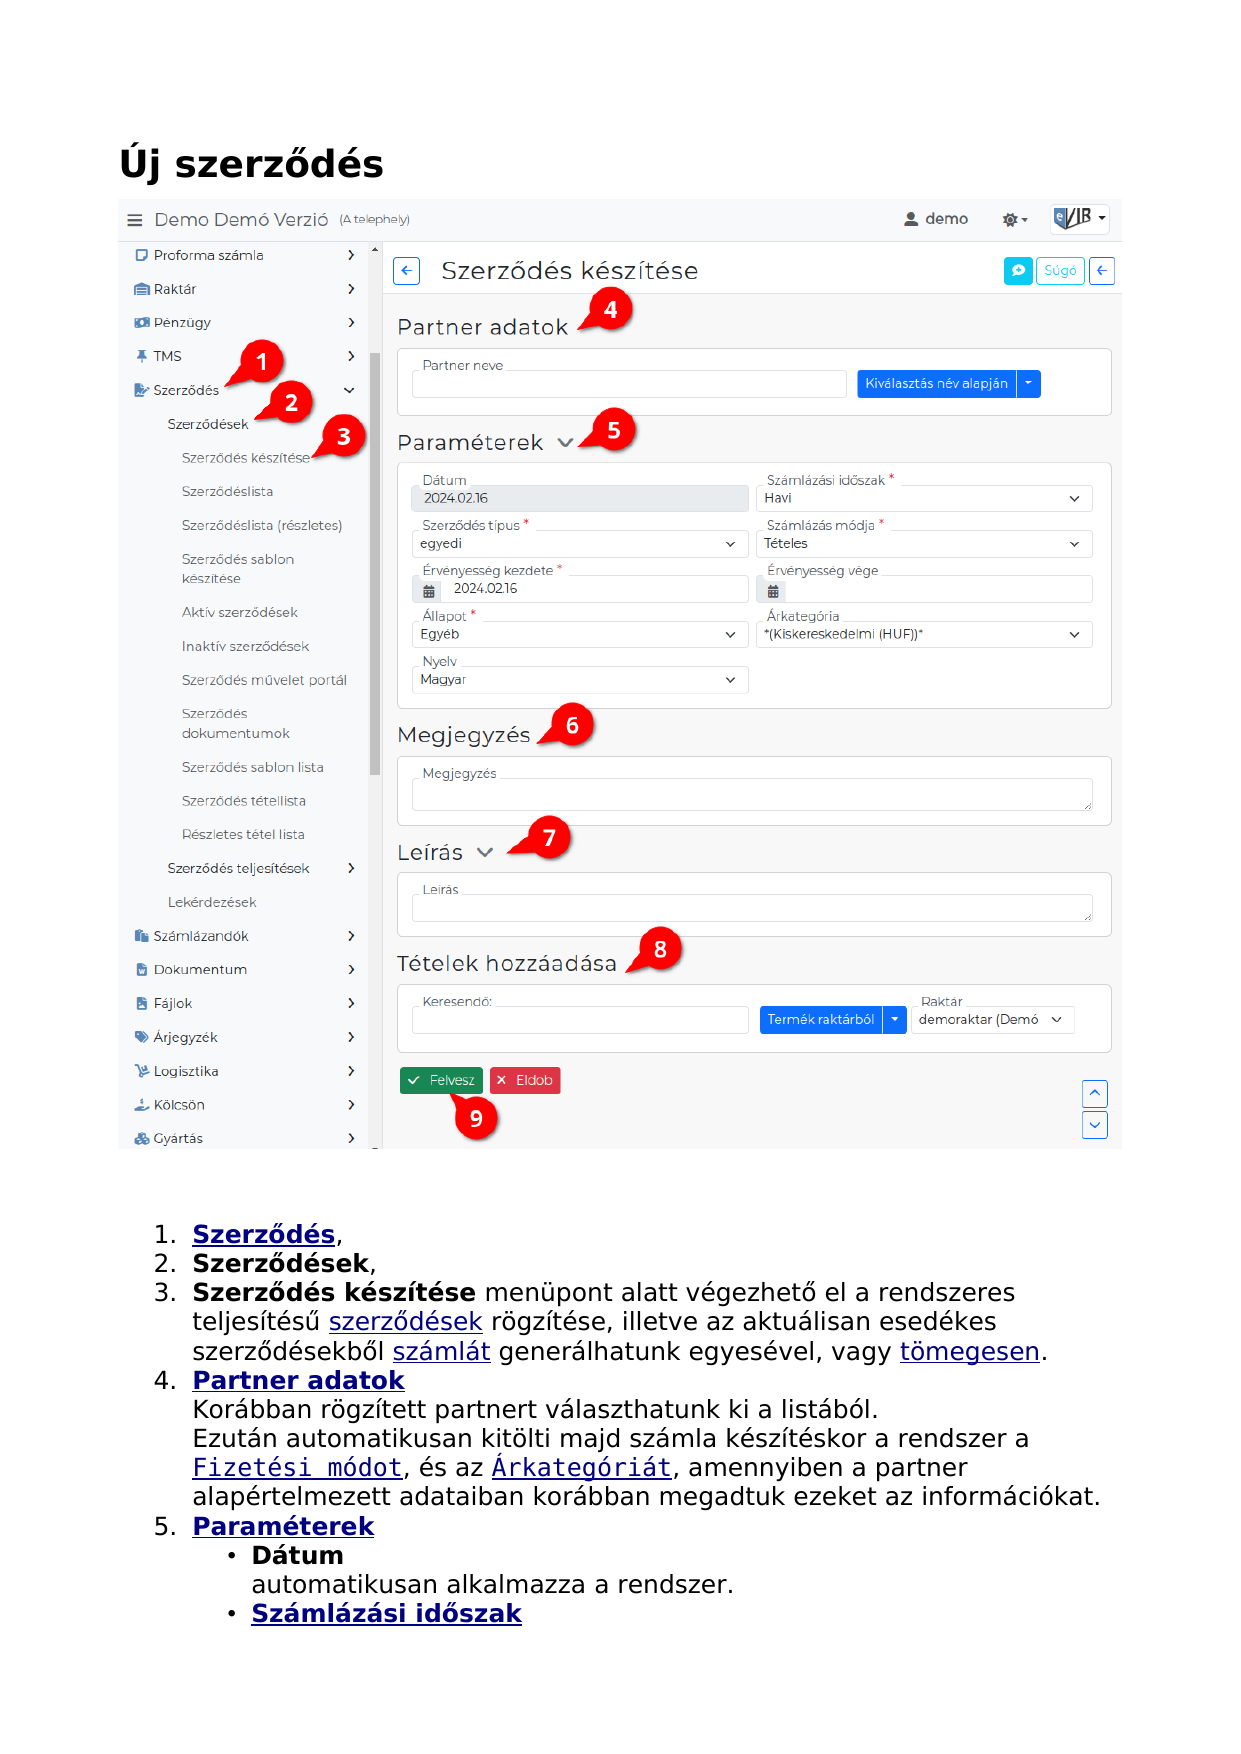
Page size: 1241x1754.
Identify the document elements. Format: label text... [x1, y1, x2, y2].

list Szerződés, [177, 1220, 1122, 1249]
subtitle Új szerződés [118, 143, 1122, 187]
list Szerződés készítése menüpont alatt végezhető el a rendszeres teljesítésű szerződések rögzítése, illetve az aktuálisan esedékes szerződésekből számlát generálhatunk egyesével, vagy tömegesen. [177, 1278, 1122, 1366]
list Dátum automatikusan alkalmazza a rendszer. [236, 1541, 1122, 1599]
list Számlázási időszak [236, 1599, 1122, 1628]
list Paraméterek [177, 1512, 1122, 1541]
list Partner adatok Korábban rögzített partnert választhatunk ki a listából. Ezután automatikusan kitölti majd számla készítéskor a rendszer a Fizetési módot, és az Árkategóriát, amennyiben a partner alapértelmezett adataiban korábban megadtuk ezeket az információkat. [177, 1366, 1122, 1512]
list Szerződések, [177, 1249, 1122, 1278]
picture [118, 199, 1123, 1149]
